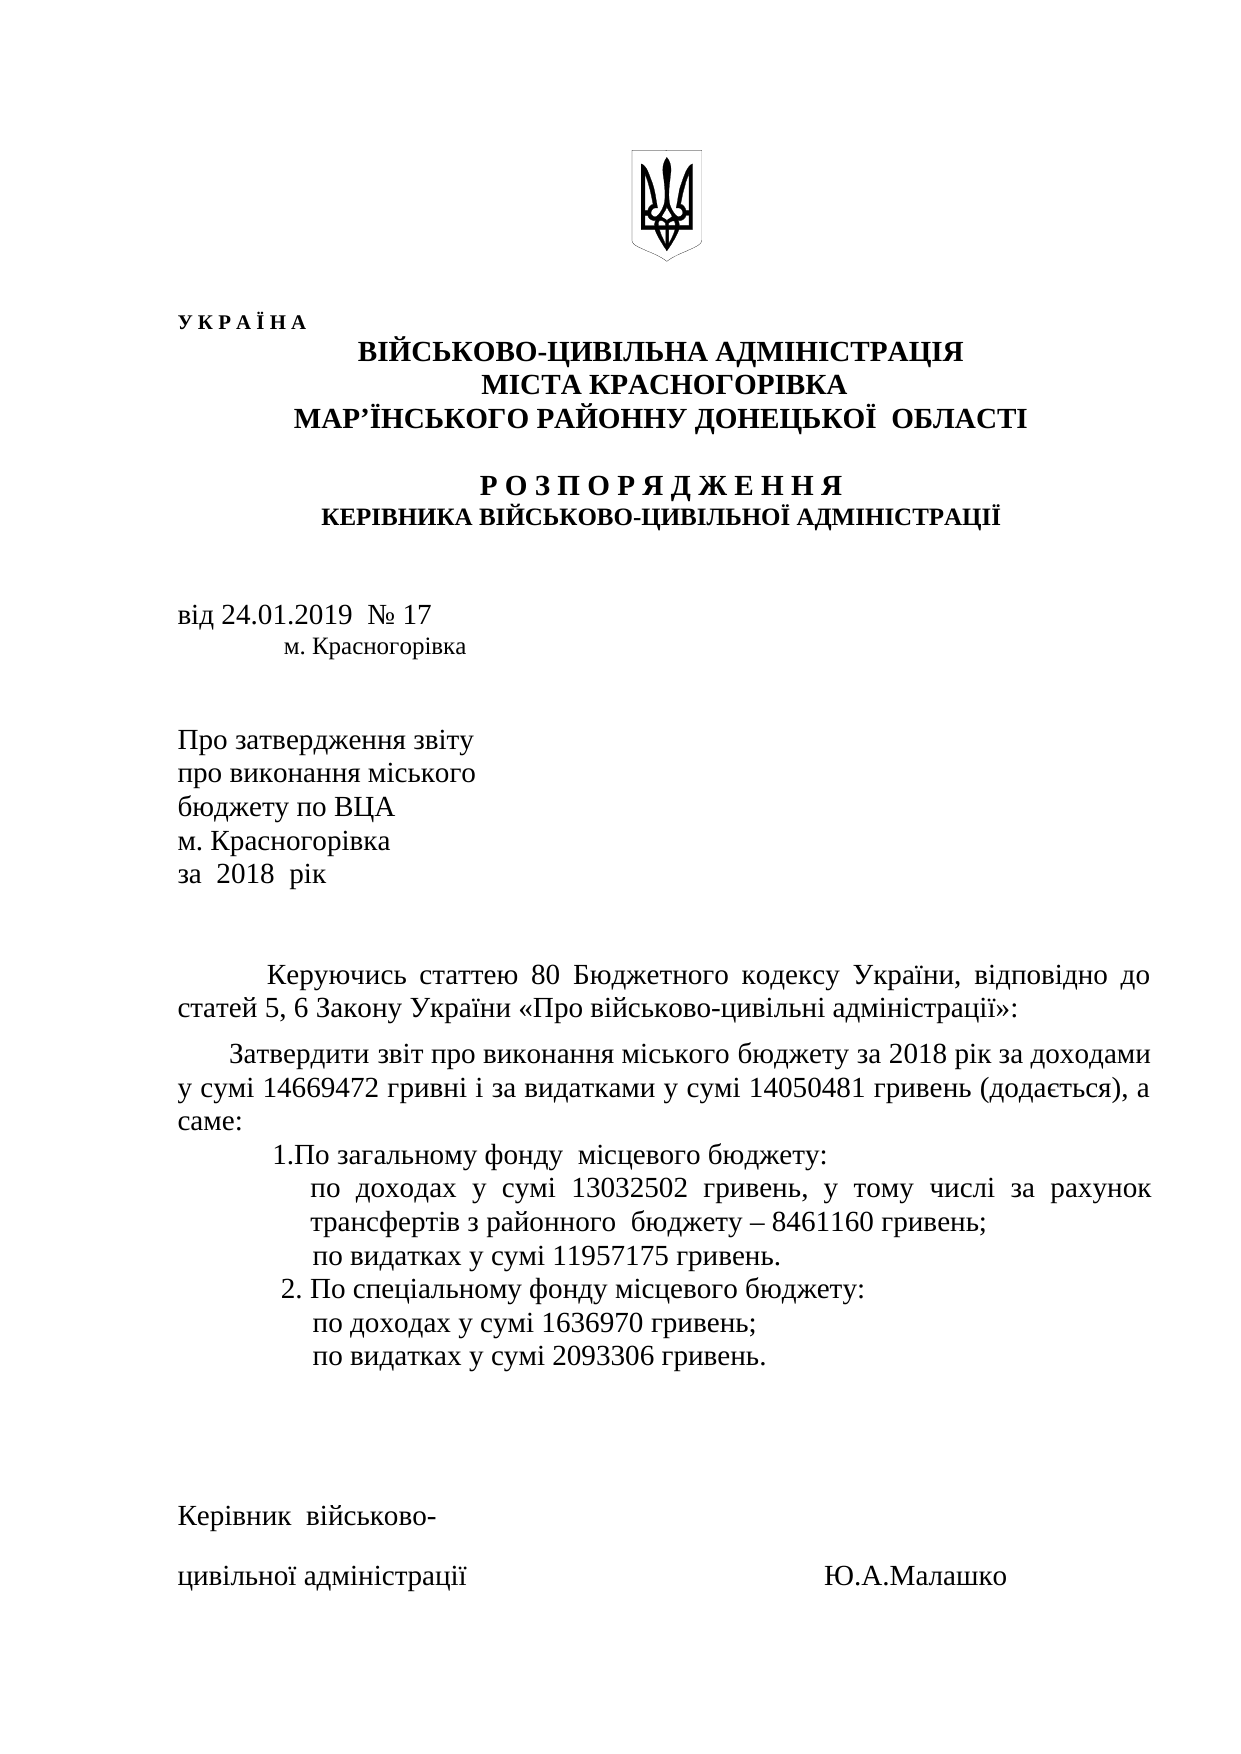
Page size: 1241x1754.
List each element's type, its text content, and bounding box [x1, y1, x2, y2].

text цивільної адміністрації Ю.А.Малашко [177, 1558, 1152, 1591]
text м. Красногорівка [177, 823, 1152, 856]
text КЕРІВНИКА ВІЙСЬКОВО-ЦИВІЛЬНОЇ АДМІНІСТРАЦІЇ [177, 502, 1152, 530]
subtitle від 24.01.2019 № 17 [177, 597, 1152, 631]
text по доходах у сумі 1636970 гривень; [312, 1305, 1152, 1338]
text бюджету по ВЦА [177, 789, 1152, 823]
text Про затвердження звіту [177, 722, 1152, 756]
text Керуючись статтею 80 Бюджетного кодексу України, відповідно до статей 5, 6 Закону України «Про військово-цивільні адміністрації»: [177, 957, 1152, 1024]
text У К Р А Ї Н А [177, 276, 1152, 334]
subtitle Р О З П О Р Я Д Ж Е Н Н Я [177, 468, 1152, 502]
text про виконання міського [177, 756, 1152, 789]
text МІСТА КРАСНОГОРІВКА [177, 367, 1152, 401]
text по видатках у сумі 2093306 гривень. [312, 1338, 1152, 1372]
text МАР’ЇНСЬКОГО РАЙОННУ ДОНЕЦЬКОЇ ОБЛАСТІ [177, 401, 1152, 434]
text м. Красногорівка [177, 631, 1152, 660]
text за 2018 рік [177, 856, 1152, 890]
text по видатках у сумі 11957175 гривень. [312, 1238, 1152, 1271]
text 2. По спеціальному фонду місцевого бюджету: [281, 1271, 1152, 1305]
text ВІЙСЬКОВО-ЦИВІЛЬНА АДМІНІСТРАЦІЯ [177, 334, 1152, 367]
text Керівник військово- [177, 1498, 1152, 1532]
text по доходах у сумі 13032502 гривень, у тому числі за рахунок трансфертів з районного бюджету – 8461160 гривень; [310, 1171, 1152, 1238]
text 1.По загальному фонду місцевого бюджету: [177, 1137, 1152, 1171]
text Затвердити звіт про виконання міського бюджету за 2018 рік за доходами у сумі 14669472 гривні і за видатками у сумі 14050481 гривень (додається), а саме: [177, 1036, 1152, 1137]
